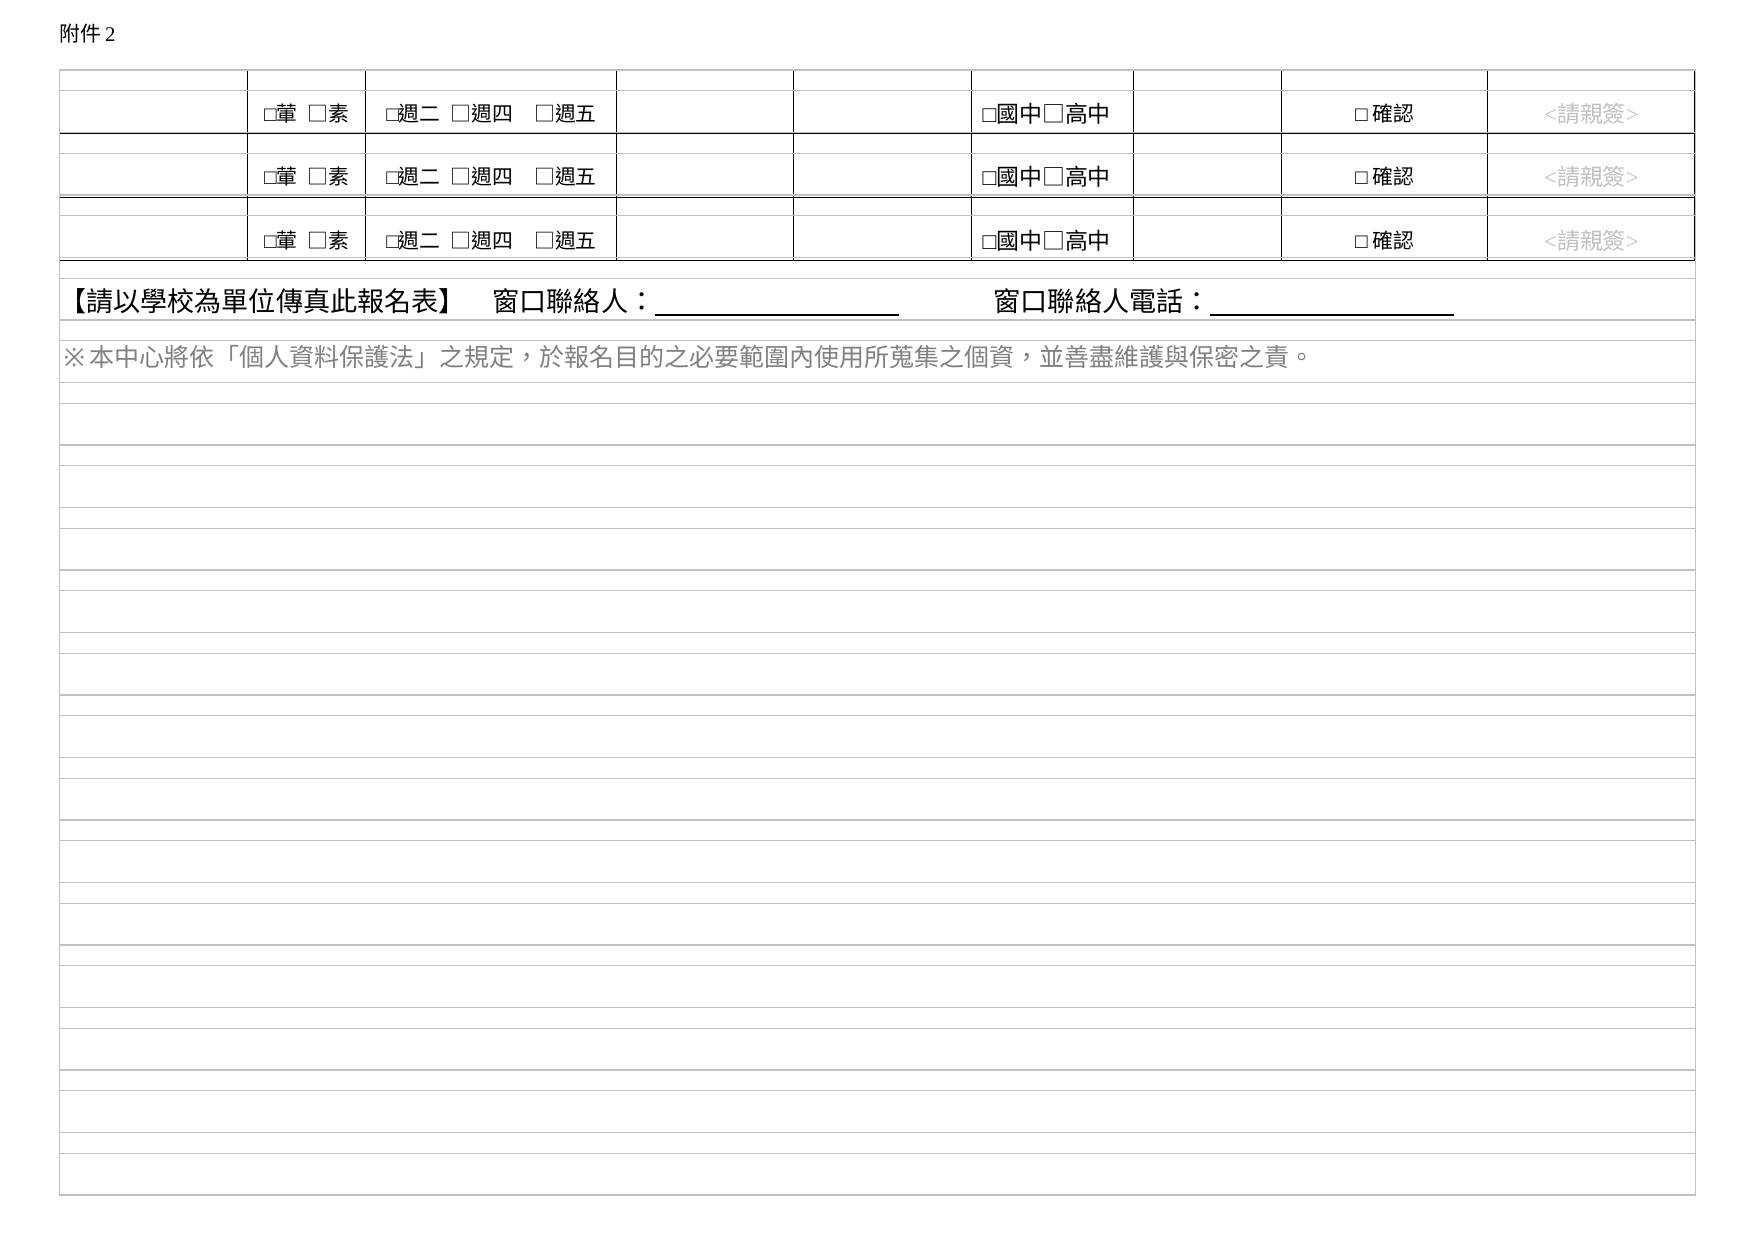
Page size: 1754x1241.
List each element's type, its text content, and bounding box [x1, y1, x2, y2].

table_cell <請親簽> [1488, 216, 1694, 257]
table_cell [794, 216, 971, 257]
table_cell [1282, 134, 1487, 153]
table_cell [248, 71, 365, 90]
table_cell □國中□高中 [972, 216, 1133, 257]
table_cell □葷 □素 [248, 216, 365, 257]
table_cell [1488, 134, 1694, 153]
table_cell [248, 134, 365, 153]
table_cell [60, 198, 247, 215]
table_cell [1488, 71, 1694, 90]
table_cell □週二 □週四 □週五 [366, 216, 616, 257]
table_cell [794, 154, 971, 194]
table_cell [366, 71, 616, 90]
table_cell [1134, 91, 1281, 132]
table_cell [617, 198, 793, 215]
table_cell [617, 71, 793, 90]
table_cell [60, 71, 247, 90]
table_cell <請親簽> [1488, 91, 1694, 132]
text 【請以學校為單位傳真此報名表】 窗口聯絡人： 窗口聯絡人電話： [60, 280, 1658, 319]
table_cell [1134, 216, 1281, 257]
table_cell [1488, 198, 1694, 215]
table_cell [60, 134, 247, 153]
table_cell [60, 216, 247, 257]
table_cell [972, 71, 1133, 90]
table_cell □週二 □週四 □週五 [366, 154, 616, 194]
table_cell [794, 91, 971, 132]
table_cell □葷 □素 [248, 91, 365, 132]
table_cell □ 確認 [1282, 91, 1487, 132]
table_cell [248, 198, 365, 215]
table_cell <請親簽> [1488, 154, 1694, 194]
table_cell [617, 216, 793, 257]
table_cell [617, 154, 793, 194]
table_cell □葷 □素 [248, 154, 365, 194]
table_cell [60, 91, 247, 132]
table_cell [1282, 71, 1487, 90]
table_cell [366, 134, 616, 153]
table_cell [1282, 198, 1487, 215]
table_cell □國中□高中 [972, 91, 1133, 132]
table_cell [1134, 71, 1281, 90]
table_cell [617, 134, 793, 153]
table_cell □ 確認 [1282, 154, 1487, 194]
table_cell [1134, 198, 1281, 215]
table_cell [617, 91, 793, 132]
table_cell [366, 198, 616, 215]
table_cell [794, 71, 971, 90]
table_cell [1134, 134, 1281, 153]
table_cell [794, 198, 971, 215]
table_cell [972, 134, 1133, 153]
table_cell [972, 198, 1133, 215]
table_cell □國中□高中 [972, 154, 1133, 194]
table_cell [60, 154, 247, 194]
text ※本中心將依「個人資料保護法」之規定，於報名目的之必要範圍內使用所蒐集之個資，並善盡維護與保密之責。 [60, 341, 1636, 374]
table_cell □ 確認 [1282, 216, 1487, 257]
table_cell □週二 □週四 □週五 [366, 91, 616, 132]
table_cell [1134, 154, 1281, 194]
table_cell [794, 134, 971, 153]
